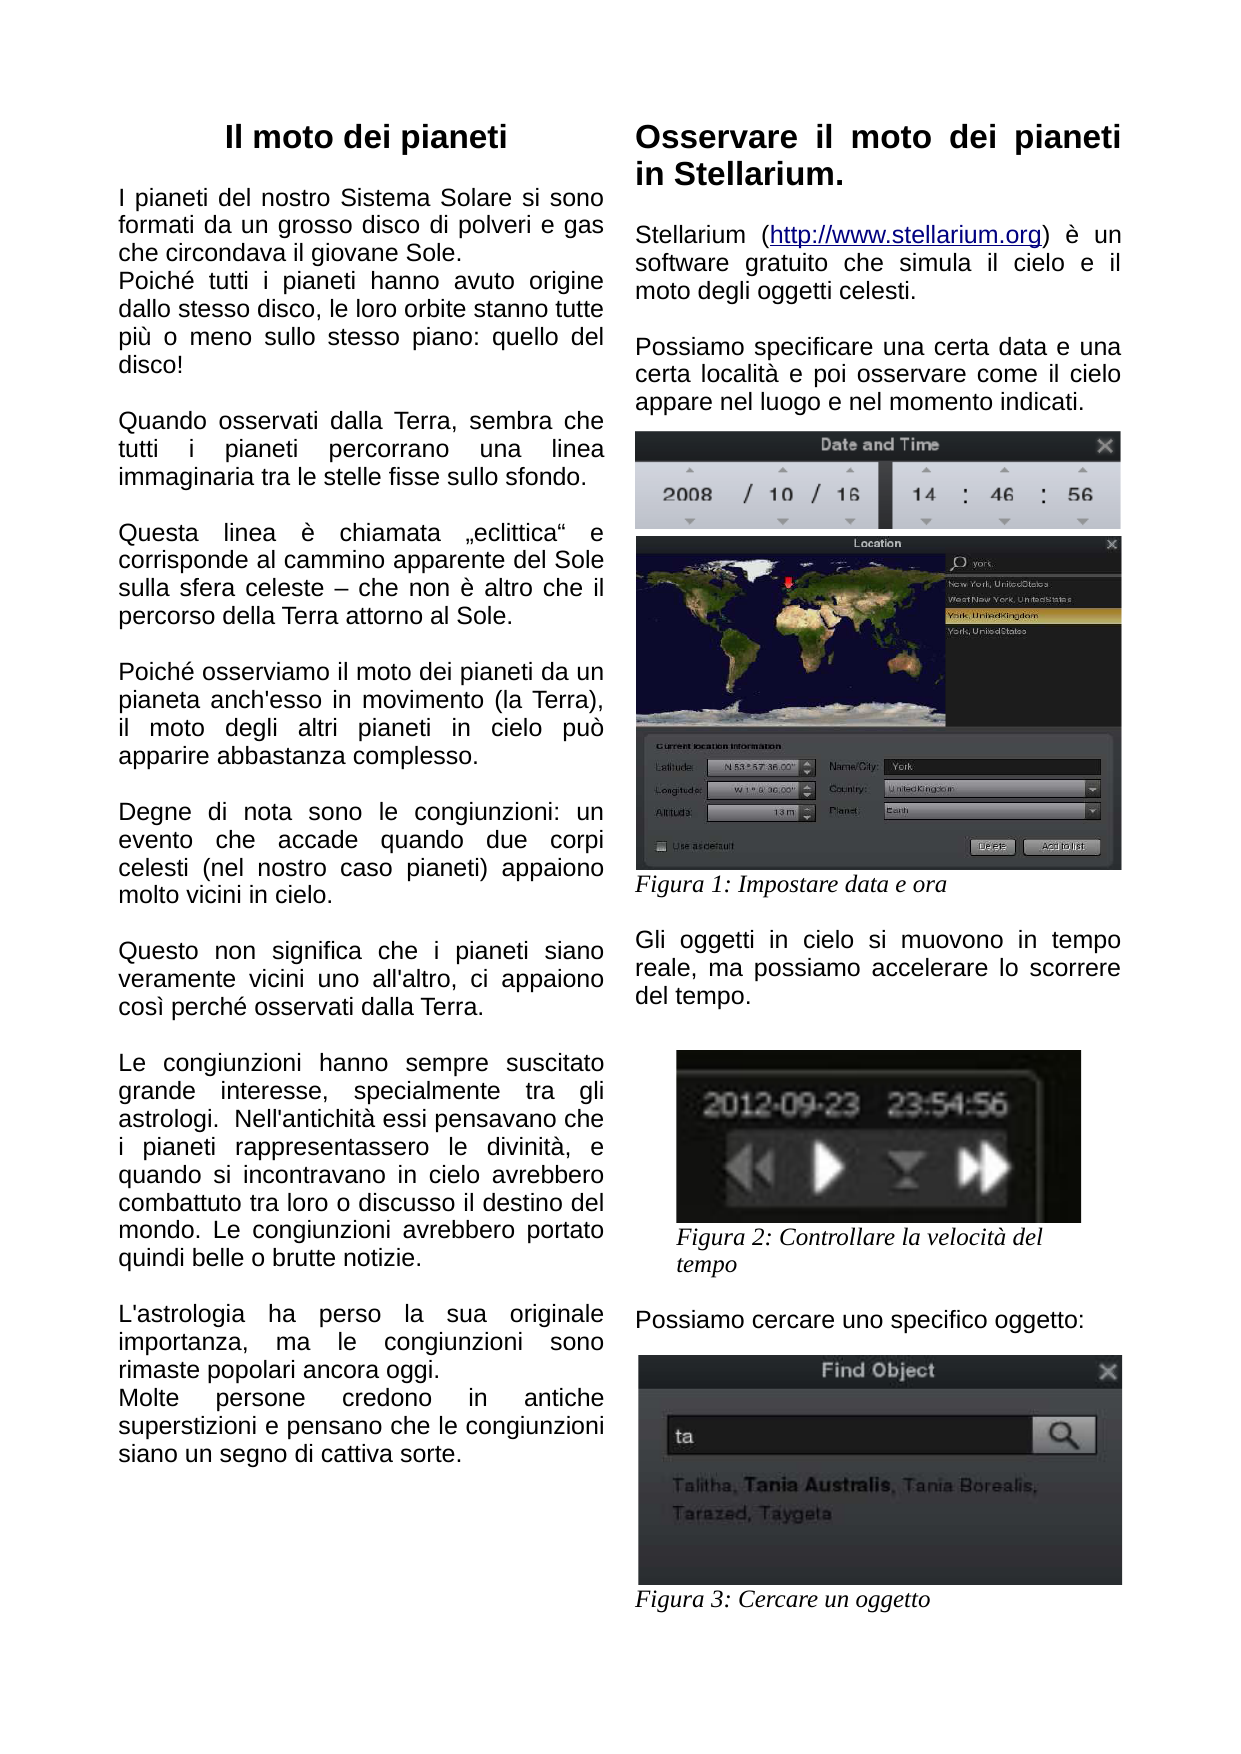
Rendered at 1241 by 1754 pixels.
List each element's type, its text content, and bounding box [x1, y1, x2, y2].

text Il moto dei pianeti [118, 118, 605, 155]
text Questa linea è chiamata „eclittica“ e corrisponde al cammino apparente del Sole sulla sfera celeste – che non è altro che il percorso della Terra attorno al Sole. [118, 518, 605, 630]
text L'astrologia ha perso la sua originale importanza, ma le congiunzioni sono rimaste popolari ancora oggi. [118, 1300, 605, 1384]
text Possiamo specificare una certa data e una certa località e poi osservare come il cielo appare nel luogo e nel momento indicati. [635, 332, 1122, 416]
text Possiamo cercare uno specifico oggetto: [635, 1306, 1122, 1334]
text Poiché osserviamo il moto dei pianeti da un pianeta anch'esso in movimento (la Terra), il moto degli altri pianeti in cielo può apparire abbastanza complesso. [118, 658, 605, 769]
text Poiché tutti i pianeti hanno avuto origine dallo stesso disco, le loro orbite stanno tutte più o meno sullo stesso piano: quello del disco! [118, 267, 605, 379]
text Degne di nota sono le congiunzioni: un evento che accade quando due corpi celesti (nel nostro caso pianeti) appaiono molto vicini in cielo. [118, 797, 605, 909]
picture [635, 1355, 1123, 1585]
text Figura 1: Impostare data e ora [635, 870, 1122, 898]
picture [635, 430, 1122, 529]
text Osservare il moto dei pianeti in Stellarium. [635, 118, 1122, 193]
text Figura 2: Controllare la velocità del tempo [676, 1223, 1081, 1278]
text Stellarium (http://www.stellarium.org) è un software gratuito che simula il cielo e il moto degli oggetti celesti. [635, 221, 1122, 304]
text Questo non significa che i pianeti siano veramente vicini uno all'altro, ci appaiono così perché osservati dalla Terra. [118, 937, 605, 1021]
text Figura 3: Cercare un oggetto [635, 1585, 1122, 1612]
text I pianeti del nostro Sistema Solare si sono formati da un grosso disco di polveri e gas che circondava il giovane Sole. [118, 183, 605, 267]
text Le congiunzioni hanno sempre suscitato grande interesse, specialmente tra gli astrologi. Nell'antichità essi pensavano che i pianeti rappresentassero le divinità, e quando si incontravano in cielo avrebbero combattuto tra loro o discusso il destino del mondo. Le congiunzioni avrebbero portato quindi belle o brutte notizie. [118, 1049, 605, 1272]
text Quando osservati dalla Terra, sembra che tutti i pianeti percorrano una linea immaginaria tra le stelle fisse sullo sfondo. [118, 407, 605, 490]
text Gli oggetti in cielo si muovono in tempo reale, ma possiamo accelerare lo scorrere del tempo. [635, 926, 1122, 1009]
picture [635, 536, 1122, 870]
picture [676, 1050, 1082, 1223]
text Molte persone credono in antiche superstizioni e pensano che le congiunzioni siano un segno di cattiva sorte. [118, 1384, 605, 1467]
